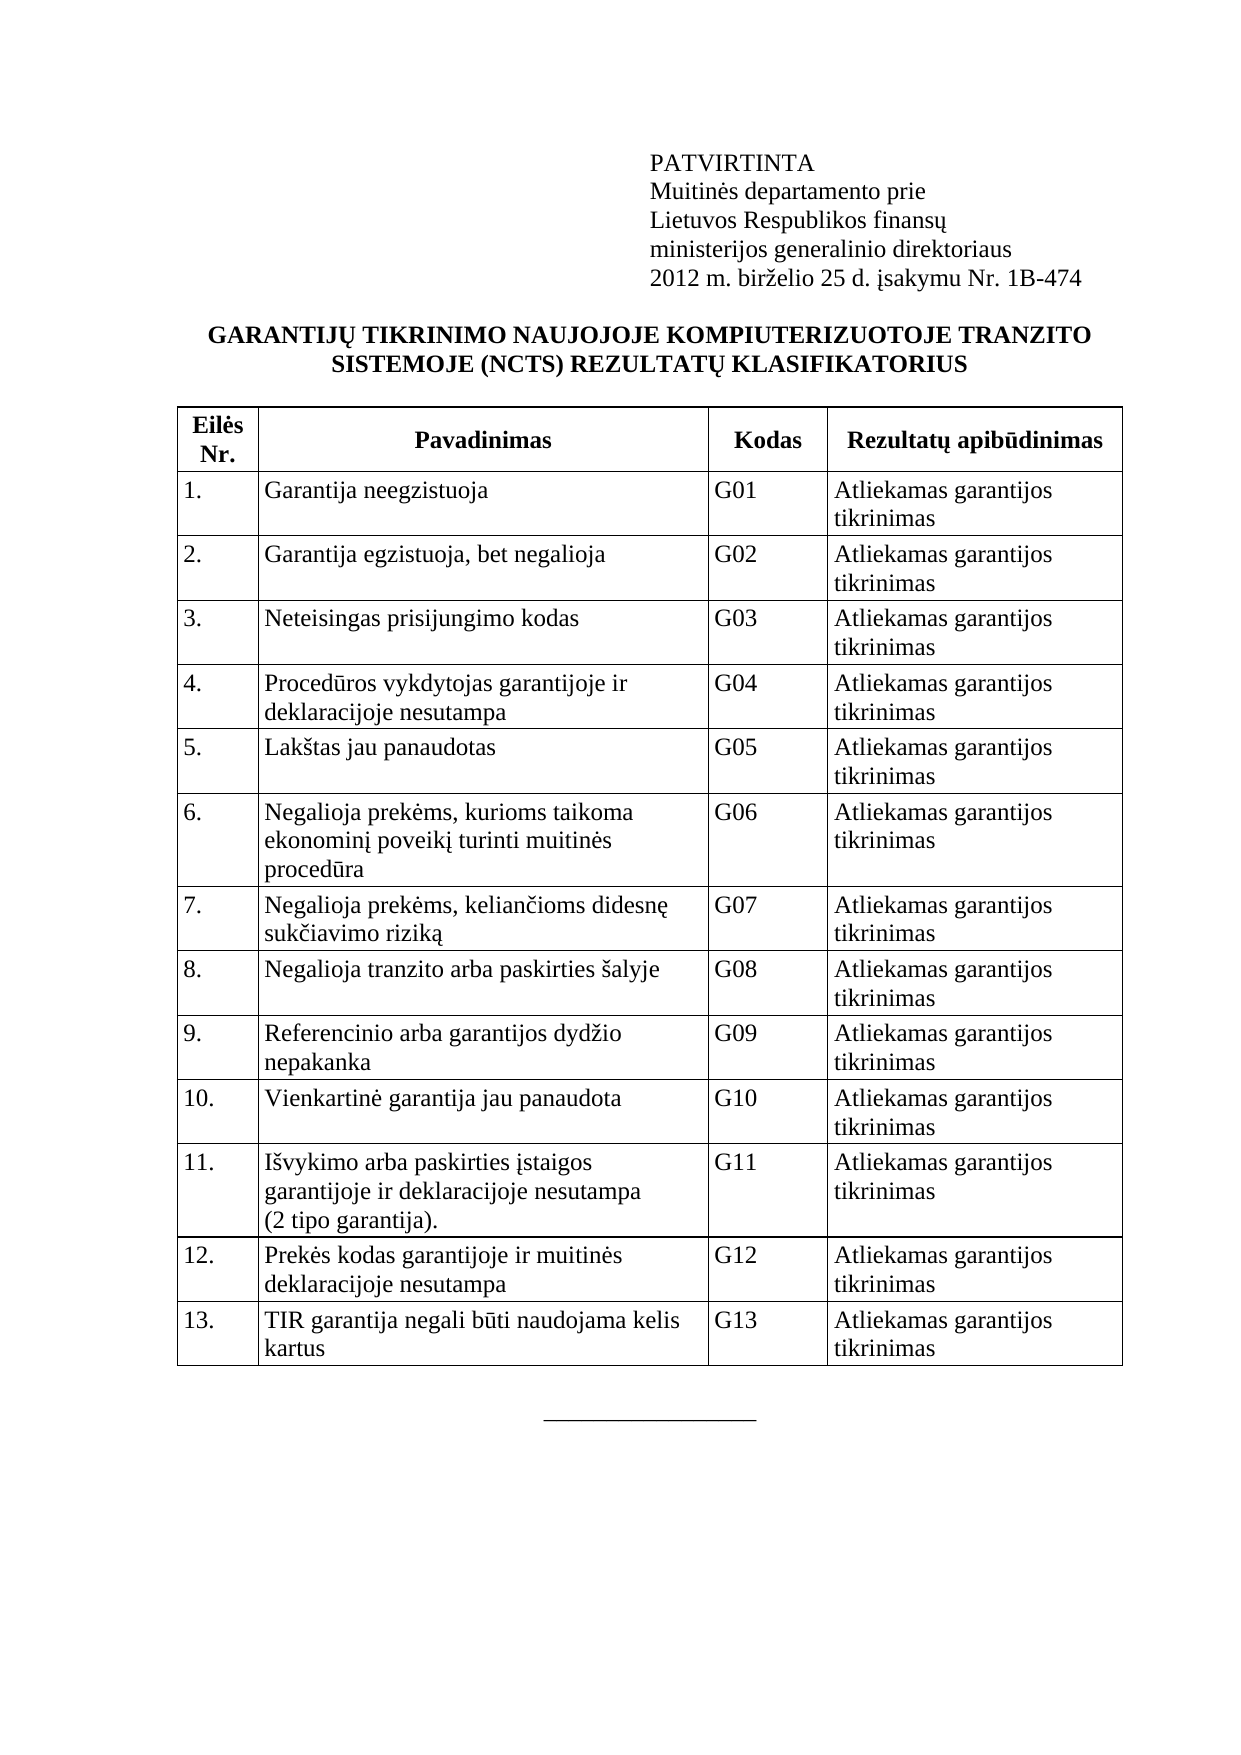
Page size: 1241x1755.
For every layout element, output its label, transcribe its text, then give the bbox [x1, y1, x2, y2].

table_cell TIR garantija negali būti naudojama kelis kartus [259, 1302, 708, 1365]
text GARANTIJŲ TIKRINIMO NAUJOJOJE KOMPIUTERIZUOTOJE TRANZITO SISTEMOJE (NCTS) REZULTATŲ KLASIFIKATORIUS [177, 320, 1122, 378]
table_cell G09 [709, 1016, 827, 1079]
text Muitinės departamento prie [649, 176, 1122, 205]
table_cell Atliekamas garantijos tikrinimas [828, 1238, 1122, 1301]
table_cell Vienkartinė garantija jau panaudota [259, 1080, 708, 1143]
text PATVIRTINTA [649, 148, 1122, 176]
table_cell G08 [709, 951, 827, 1014]
table_cell Neteisingas prisijungimo kodas [259, 601, 708, 664]
table_cell 5. [178, 729, 258, 793]
table_cell Atliekamas garantijos tikrinimas [828, 1080, 1122, 1143]
table_cell G02 [709, 536, 827, 599]
table_cell G03 [709, 601, 827, 664]
table_cell Atliekamas garantijos tikrinimas [828, 729, 1122, 793]
table_cell G06 [709, 794, 827, 886]
table_cell G01 [709, 472, 827, 535]
table_cell G04 [709, 665, 827, 728]
table_cell 4. [178, 665, 258, 728]
table_cell G10 [709, 1080, 827, 1143]
table_cell 10. [178, 1080, 258, 1143]
text ministerijos generalinio direktoriaus [649, 234, 1122, 263]
table_cell 3. [178, 601, 258, 664]
text _________________ [177, 1395, 1122, 1424]
table_cell Atliekamas garantijos tikrinimas [828, 951, 1122, 1014]
table_cell Garantija neegzistuoja [259, 472, 708, 535]
table_cell G11 [709, 1144, 827, 1236]
table_cell Garantija egzistuoja, bet negalioja [259, 536, 708, 599]
table_cell G12 [709, 1238, 827, 1301]
table_header Kodas [709, 408, 827, 471]
text Lietuvos Respublikos finansų [649, 205, 1122, 234]
table_cell 7. [178, 887, 258, 950]
table_cell G05 [709, 729, 827, 793]
table_cell Atliekamas garantijos tikrinimas [828, 794, 1122, 886]
table_cell Negalioja prekėms, kurioms taikoma ekonominį poveikį turinti muitinės procedūra [259, 794, 708, 886]
table_cell 2. [178, 536, 258, 599]
table_cell Lakštas jau panaudotas [259, 729, 708, 793]
table_cell Prekės kodas garantijoje ir muitinės deklaracijoje nesutampa [259, 1238, 708, 1301]
table_cell Negalioja tranzito arba paskirties šalyje [259, 951, 708, 1014]
table_cell G13 [709, 1302, 827, 1365]
table_cell Atliekamas garantijos tikrinimas [828, 472, 1122, 535]
table_cell Atliekamas garantijos tikrinimas [828, 601, 1122, 664]
table_header Eilės Nr. [178, 408, 258, 471]
table_cell Atliekamas garantijos tikrinimas [828, 1144, 1122, 1236]
table_cell 8. [178, 951, 258, 1014]
table_cell Išvykimo arba paskirties įstaigos garantijoje ir deklaracijoje nesutampa (2 tipo garantija). [259, 1144, 708, 1236]
table_cell 1. [178, 472, 258, 535]
table_cell Referencinio arba garantijos dydžio nepakanka [259, 1016, 708, 1079]
table_header Pavadinimas [259, 408, 708, 471]
table_header Rezultatų apibūdinimas [828, 408, 1122, 471]
table_cell G07 [709, 887, 827, 950]
table_cell 12. [178, 1238, 258, 1301]
table_cell Atliekamas garantijos tikrinimas [828, 1302, 1122, 1365]
table_cell Atliekamas garantijos tikrinimas [828, 887, 1122, 950]
table_cell Atliekamas garantijos tikrinimas [828, 1016, 1122, 1079]
text 2012 m. birželio 25 d. įsakymu Nr. 1B-474 [649, 263, 1122, 291]
table_cell 9. [178, 1016, 258, 1079]
table_cell 13. [178, 1302, 258, 1365]
table_cell Procedūros vykdytojas garantijoje ir deklaracijoje nesutampa [259, 665, 708, 728]
table_cell Atliekamas garantijos tikrinimas [828, 536, 1122, 599]
table_cell 11. [178, 1144, 258, 1236]
table_cell 6. [178, 794, 258, 886]
table_cell Negalioja prekėms, keliančioms didesnę sukčiavimo riziką [259, 887, 708, 950]
table_cell Atliekamas garantijos tikrinimas [828, 665, 1122, 728]
